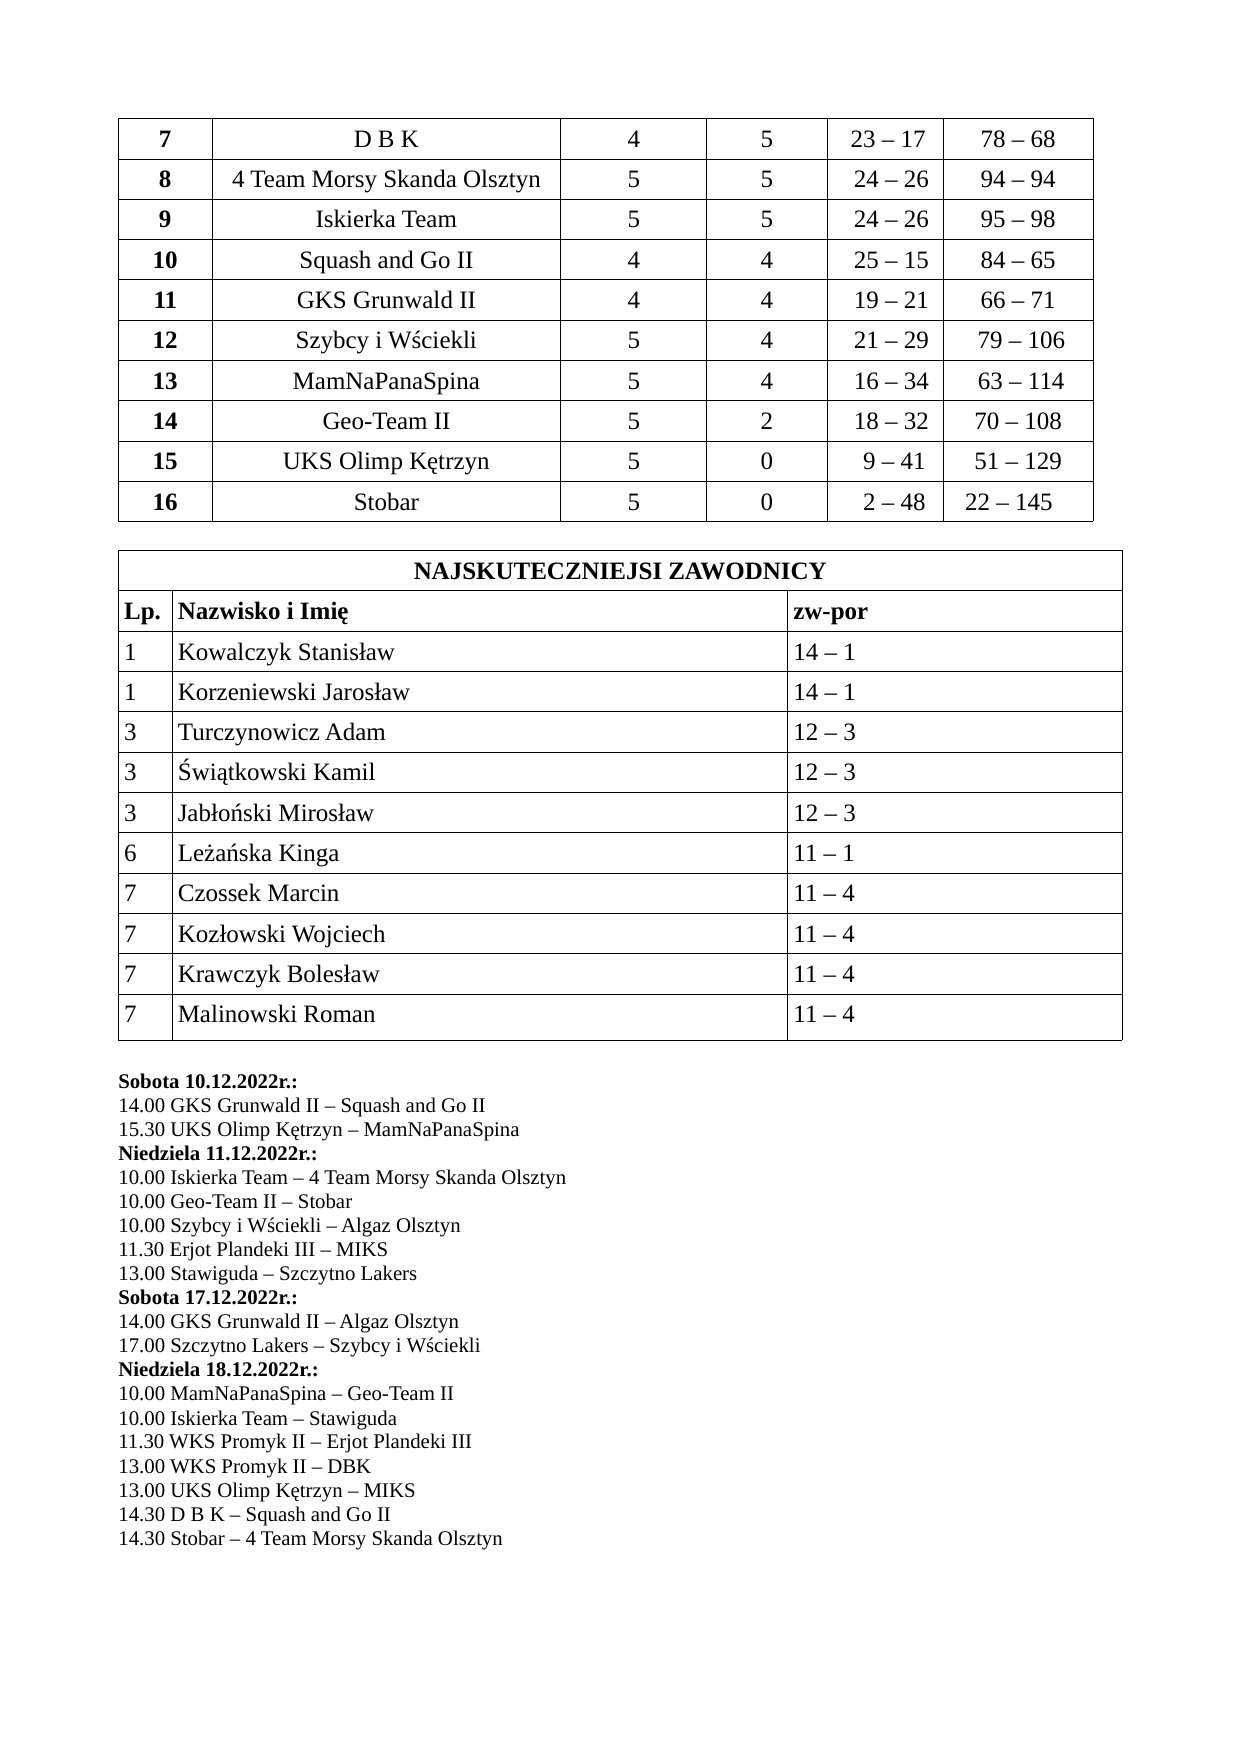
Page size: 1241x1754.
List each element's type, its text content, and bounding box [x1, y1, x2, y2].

text 14.00 GKS Grunwald II – Squash and Go II [118, 1093, 1122, 1117]
table_cell zw-por [788, 591, 1122, 631]
table_cell 25 – 15 [828, 240, 943, 279]
text 10.00 Geo-Team II – Stobar [118, 1189, 1122, 1213]
text 15.30 UKS Olimp Kętrzyn – MamNaPanaSpina [118, 1117, 1122, 1141]
table_cell 51 – 129 [944, 442, 1093, 481]
table_cell 4 [707, 361, 827, 400]
text 11.30 Erjot Plandeki III – MIKS [118, 1237, 1122, 1261]
table_cell 2 [707, 401, 827, 441]
table_cell 3 [119, 793, 172, 832]
table_cell 6 [119, 833, 172, 873]
table_cell 3 [119, 753, 172, 792]
table_cell 11 – 4 [788, 995, 1122, 1040]
table_cell 12 – 3 [788, 753, 1122, 792]
text 10.00 Szybcy i Wściekli – Algaz Olsztyn [118, 1213, 1122, 1237]
table_cell Malinowski Roman [173, 995, 787, 1040]
table_cell 11 – 1 [788, 833, 1122, 873]
table_cell 5 [707, 160, 827, 199]
table_cell 5 [561, 160, 706, 199]
table_cell 5 [707, 119, 827, 158]
table_cell Squash and Go II [213, 240, 560, 279]
table_cell Stobar [213, 482, 560, 521]
table_cell Kozłowski Wojciech [173, 914, 787, 953]
text 10.00 Iskierka Team – 4 Team Morsy Skanda Olsztyn [118, 1165, 1122, 1189]
table_cell 23 – 17 [828, 119, 943, 158]
table_cell 5 [561, 200, 706, 239]
text 17.00 Szczytno Lakers – Szybcy i Wściekli [118, 1333, 1122, 1357]
table_cell 4 [561, 119, 706, 158]
table_cell 14 – 1 [788, 672, 1122, 711]
text 13.00 WKS Promyk II – DBK [118, 1453, 1122, 1478]
table_cell GKS Grunwald II [213, 280, 560, 320]
table_cell 4 [561, 280, 706, 320]
table_cell 7 [119, 874, 172, 913]
text 13.00 Stawiguda – Szczytno Lakers [118, 1261, 1122, 1285]
table_cell 11 [119, 280, 212, 320]
table_cell Jabłoński Mirosław [173, 793, 787, 832]
table_cell Iskierka Team [213, 200, 560, 239]
table_cell Szybcy i Wściekli [213, 321, 560, 360]
table_cell 1 [119, 632, 172, 671]
table_cell Geo-Team II [213, 401, 560, 441]
table_cell 5 [561, 321, 706, 360]
table_cell 84 – 65 [944, 240, 1093, 279]
table_cell 13 [119, 361, 212, 400]
table_cell Krawczyk Bolesław [173, 954, 787, 993]
table_cell Świątkowski Kamil [173, 753, 787, 792]
text 10.00 Iskierka Team – Stawiguda [118, 1405, 1122, 1429]
table_cell 21 – 29 [828, 321, 943, 360]
table_cell 7 [119, 914, 172, 953]
table_cell 4 Team Morsy Skanda Olsztyn [213, 160, 560, 199]
table_cell 5 [561, 361, 706, 400]
table_cell 94 – 94 [944, 160, 1093, 199]
table_cell UKS Olimp Kętrzyn [213, 442, 560, 481]
text 13.00 UKS Olimp Kętrzyn – MIKS [118, 1478, 1122, 1502]
table_cell 2 – 48 [828, 482, 943, 521]
table_cell 12 – 3 [788, 793, 1122, 832]
table_cell 24 – 26 [828, 200, 943, 239]
table_cell 4 [707, 240, 827, 279]
table_cell 0 [707, 442, 827, 481]
table_cell 4 [707, 321, 827, 360]
table_cell 22 – 145 [944, 482, 1093, 521]
table_cell 7 [119, 995, 172, 1040]
table_cell 11 – 4 [788, 954, 1122, 993]
table_cell 12 – 3 [788, 712, 1122, 752]
table_cell 79 – 106 [944, 321, 1093, 360]
table_cell 14 – 1 [788, 632, 1122, 671]
text Niedziela 18.12.2022r.: [118, 1357, 1122, 1381]
table_cell Korzeniewski Jarosław [173, 672, 787, 711]
text Sobota 17.12.2022r.: [118, 1285, 1122, 1309]
table_cell Lp. [119, 591, 172, 631]
table_cell Czossek Marcin [173, 874, 787, 913]
table_cell 5 [561, 442, 706, 481]
table_cell 5 [561, 482, 706, 521]
table_cell 18 – 32 [828, 401, 943, 441]
text 14.30 Stobar – 4 Team Morsy Skanda Olsztyn [118, 1526, 1122, 1550]
table_cell 7 [119, 119, 212, 158]
table_cell 9 – 41 [828, 442, 943, 481]
table_cell Leżańska Kinga [173, 833, 787, 873]
table_cell 4 [561, 240, 706, 279]
table_cell Turczynowicz Adam [173, 712, 787, 752]
text Niedziela 11.12.2022r.: [118, 1141, 1122, 1165]
table_cell 3 [119, 712, 172, 752]
table_cell 95 – 98 [944, 200, 1093, 239]
table_cell 8 [119, 160, 212, 199]
table_cell 19 – 21 [828, 280, 943, 320]
text 14.30 D B K – Squash and Go II [118, 1502, 1122, 1526]
table_header NAJSKUTECZNIEJSI ZAWODNICY [119, 551, 1122, 590]
table_cell 66 – 71 [944, 280, 1093, 320]
text Sobota 10.12.2022r.: [118, 1068, 1122, 1093]
table_cell 9 [119, 200, 212, 239]
table_cell 0 [707, 482, 827, 521]
table_cell 11 – 4 [788, 874, 1122, 913]
table_cell 4 [707, 280, 827, 320]
table_cell 15 [119, 442, 212, 481]
table_cell 63 – 114 [944, 361, 1093, 400]
table_cell 16 – 34 [828, 361, 943, 400]
table_cell 14 [119, 401, 212, 441]
table_cell 12 [119, 321, 212, 360]
table_cell 10 [119, 240, 212, 279]
text 14.00 GKS Grunwald II – Algaz Olsztyn [118, 1309, 1122, 1333]
table_cell 7 [119, 954, 172, 993]
table_cell 24 – 26 [828, 160, 943, 199]
table_cell 5 [561, 401, 706, 441]
table_cell 11 – 4 [788, 914, 1122, 953]
table_cell 1 [119, 672, 172, 711]
table_cell 16 [119, 482, 212, 521]
table_cell 78 – 68 [944, 119, 1093, 158]
table_cell Kowalczyk Stanisław [173, 632, 787, 671]
table_cell 70 – 108 [944, 401, 1093, 441]
table_cell D B K [213, 119, 560, 158]
table_cell Nazwisko i Imię [173, 591, 787, 631]
text 10.00 MamNaPanaSpina – Geo-Team II [118, 1381, 1122, 1405]
table_cell 5 [707, 200, 827, 239]
text 11.30 WKS Promyk II – Erjot Plandeki III [118, 1429, 1122, 1453]
table_cell MamNaPanaSpina [213, 361, 560, 400]
